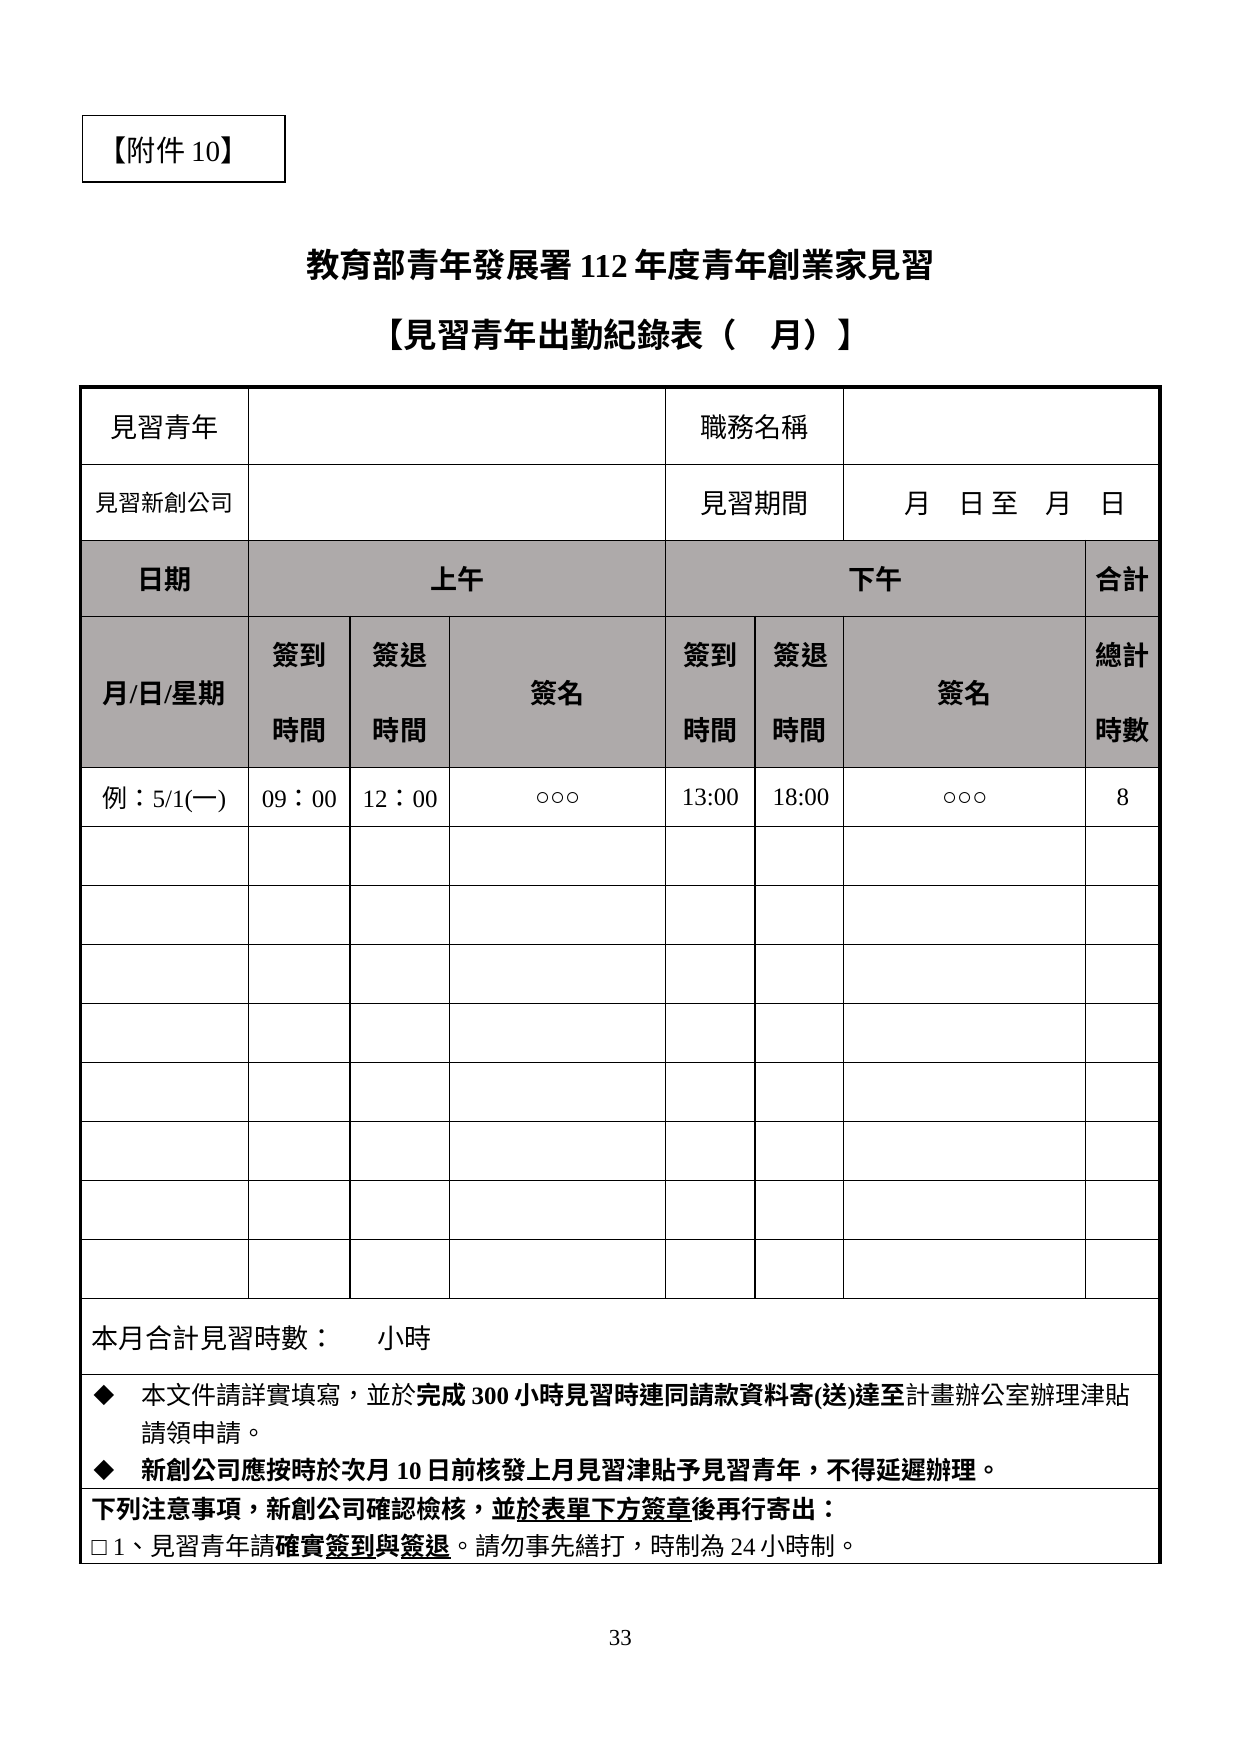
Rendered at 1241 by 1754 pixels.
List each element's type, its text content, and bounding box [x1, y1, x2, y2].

table_cell [1086, 1004, 1158, 1062]
table_cell 月/日/星期 [82, 617, 248, 767]
table_cell [450, 1181, 665, 1239]
table_cell [82, 1181, 248, 1239]
table_cell [666, 827, 754, 885]
table_cell [351, 827, 449, 885]
table_cell [450, 1240, 665, 1298]
table_cell 8 [1086, 768, 1158, 826]
table_cell 18:00 [756, 768, 843, 826]
table_cell [351, 886, 449, 944]
table_cell [450, 886, 665, 944]
table_cell [249, 1063, 349, 1121]
table_cell 13:00 [666, 768, 754, 826]
table_cell 09：00 [249, 768, 349, 826]
table_cell [844, 1240, 1085, 1298]
table_cell [1086, 1063, 1158, 1121]
table_cell 12：00 [351, 768, 449, 826]
table_cell [666, 1240, 754, 1298]
table_cell ○○○ [450, 768, 665, 826]
table_cell [756, 1004, 843, 1062]
table_cell [450, 945, 665, 1003]
table_cell [844, 1004, 1085, 1062]
table_cell 簽名 [450, 617, 665, 767]
table_cell [351, 945, 449, 1003]
table_cell [756, 1240, 843, 1298]
table_cell [249, 465, 665, 539]
table_cell [249, 1122, 349, 1180]
table_cell [1086, 1181, 1158, 1239]
table_cell [1086, 945, 1158, 1003]
table_cell 月 日 至 月 日 [844, 465, 1158, 539]
table_cell [249, 1004, 349, 1062]
table_cell [756, 827, 843, 885]
table_cell [844, 1063, 1085, 1121]
table_cell 本文件請詳實填寫，並於完成300小時見習時連同請款資料寄(送)達至計畫辦公室辦理津貼請領申請。 新創公司應按時於次月10日前核發上月見習津貼予見習青年，不得延遲辦理。 [82, 1375, 1158, 1488]
table_cell [249, 945, 349, 1003]
table_cell [82, 886, 248, 944]
table_cell 例：5/1(一) [82, 768, 248, 826]
table_cell [844, 827, 1085, 885]
table_header 職務名稱 [666, 389, 843, 463]
table_cell [450, 1063, 665, 1121]
table_cell 總計時數 [1086, 617, 1158, 767]
table_cell [756, 1063, 843, 1121]
table_cell [351, 1004, 449, 1062]
table_cell [249, 1181, 349, 1239]
table_cell [1086, 1240, 1158, 1298]
table_cell [249, 827, 349, 885]
table_cell [1086, 886, 1158, 944]
table_cell [351, 1122, 449, 1180]
table_cell 簽到 時間 [666, 617, 754, 767]
table_cell 簽退 時間 [351, 617, 449, 767]
table_cell [666, 1004, 754, 1062]
text 【見習青年出勤紀錄表（ 月）】 [187, 314, 1053, 356]
table_cell [351, 1181, 449, 1239]
text 【附件10】 [97, 127, 270, 170]
table_cell [82, 827, 248, 885]
table_cell [82, 1063, 248, 1121]
table_cell [666, 1063, 754, 1121]
table_header 見習青年 [82, 389, 248, 463]
table_cell [82, 1122, 248, 1180]
table_cell [82, 1240, 248, 1298]
table_cell 見習新創公司 [82, 465, 248, 539]
table_cell [249, 1240, 349, 1298]
table_cell [1086, 827, 1158, 885]
table_cell [756, 886, 843, 944]
table_cell [666, 1122, 754, 1180]
table_header [844, 389, 1158, 463]
table_cell [756, 945, 843, 1003]
table_cell [666, 945, 754, 1003]
table_cell 簽退 時間 [756, 617, 843, 767]
table_cell [450, 1122, 665, 1180]
table_cell 下午 [666, 541, 1085, 616]
table_cell [450, 827, 665, 885]
table_header [249, 389, 665, 463]
table_cell [666, 886, 754, 944]
table_cell [844, 1181, 1085, 1239]
table_cell [844, 945, 1085, 1003]
table_cell [249, 886, 349, 944]
table_cell [82, 945, 248, 1003]
table_cell 簽名 [844, 617, 1085, 767]
table_cell [1086, 1122, 1158, 1180]
table_cell [351, 1240, 449, 1298]
table_cell 上午 [249, 541, 665, 616]
table_cell 下列注意事項，新創公司確認檢核，並於表單下方簽章後再行寄出： □ 1、見習青年請確實簽到與簽退。請勿事先繕打，時制為24小時制。 [82, 1489, 1158, 1562]
table_cell [450, 1004, 665, 1062]
table_cell [351, 1063, 449, 1121]
table_cell [82, 1004, 248, 1062]
table_cell 日期 [82, 541, 248, 616]
table_cell [844, 886, 1085, 944]
text 教育部青年發展署112年度青年創業家見習 [187, 244, 1053, 285]
table_cell 見習期間 [666, 465, 843, 539]
table_cell [756, 1122, 843, 1180]
table_cell [666, 1181, 754, 1239]
table_cell 本月合計見習時數： 小時 [82, 1299, 1158, 1374]
table_cell [756, 1181, 843, 1239]
table_cell [844, 1122, 1085, 1180]
table_cell 合計 [1086, 541, 1158, 616]
table_cell 簽到 時間 [249, 617, 349, 767]
table_cell ○○○ [844, 768, 1085, 826]
